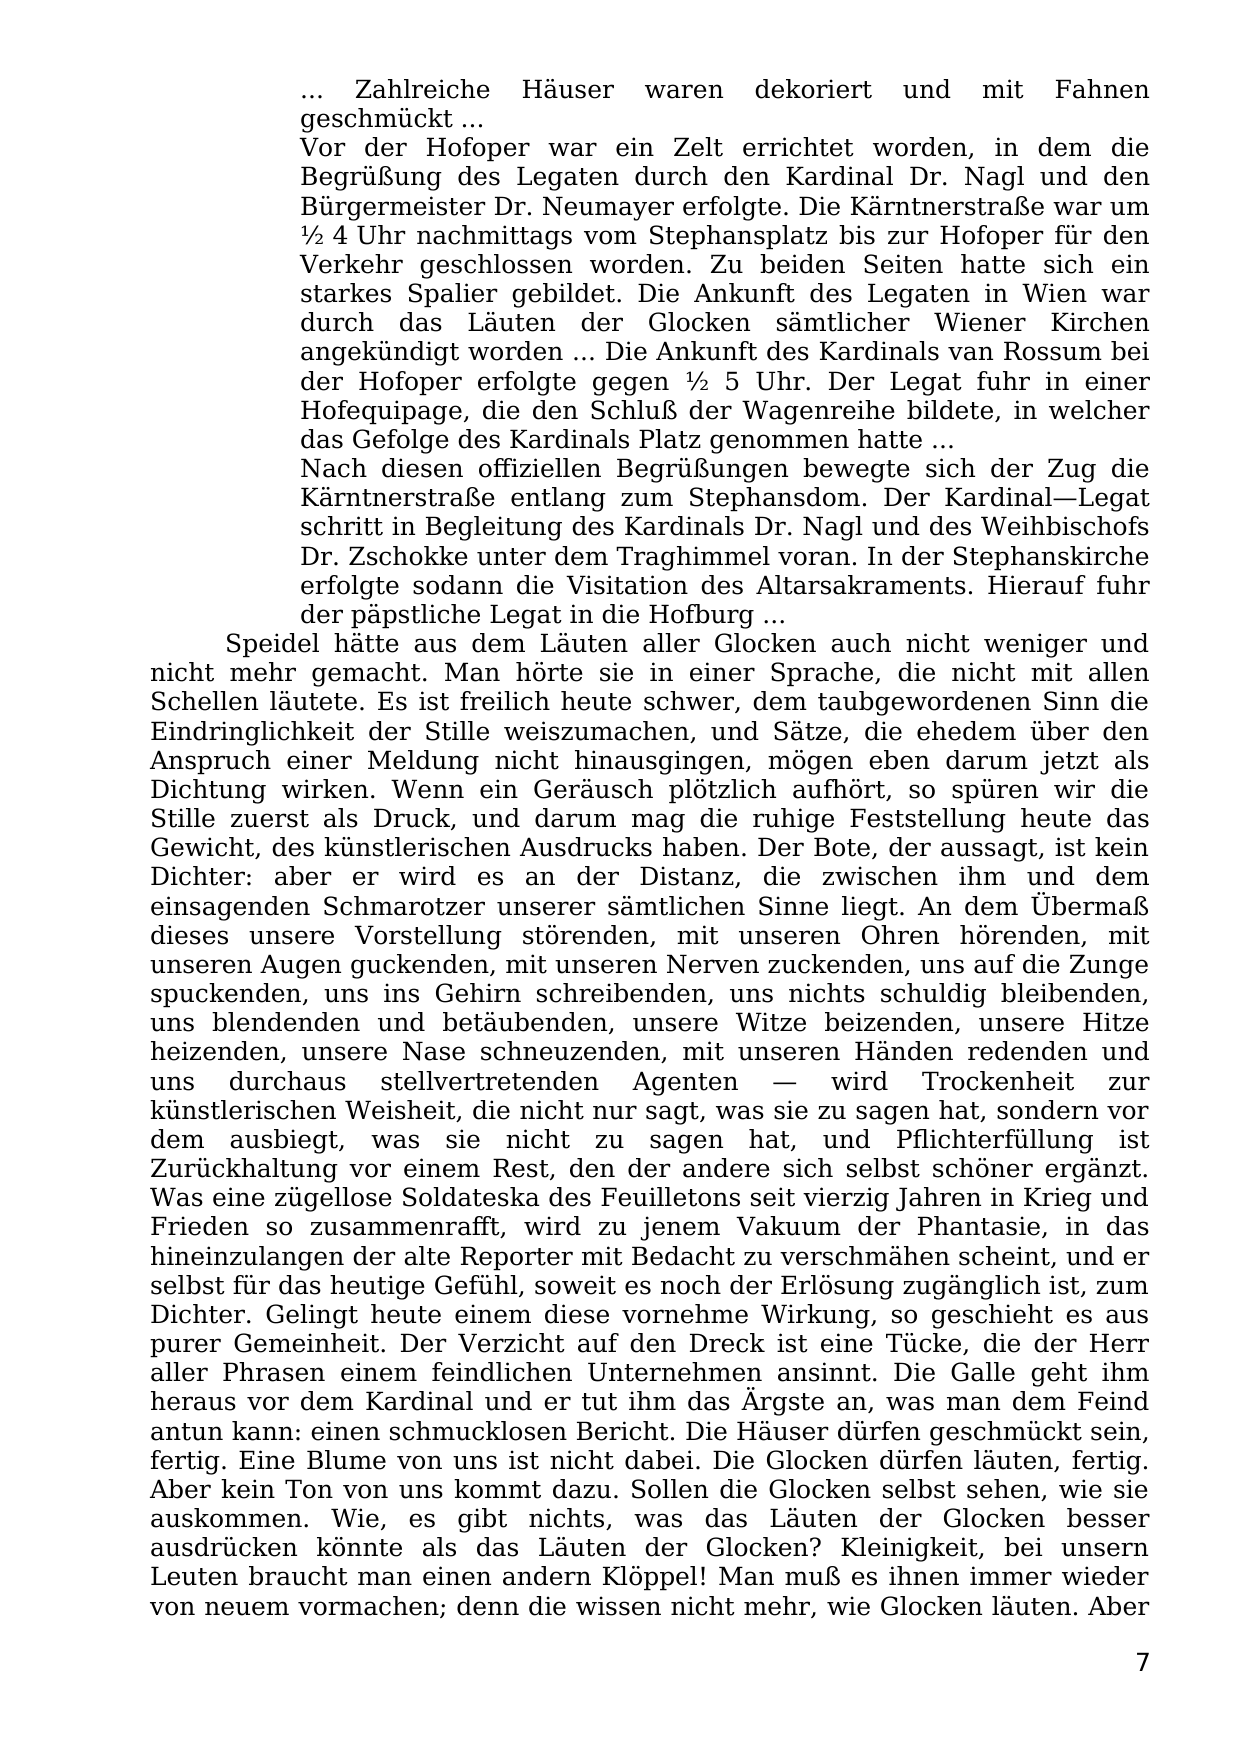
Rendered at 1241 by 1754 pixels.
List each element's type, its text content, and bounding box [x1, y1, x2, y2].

text ... Zahlreiche Häuser waren dekoriert und mit Fahnen geschmückt ... [300, 75, 1151, 133]
text Vor der Hofoper war ein Zelt errichtet worden, in dem die Begrüßung des Legaten durch den Kardinal Dr. Nagl und den Bürgermeister Dr. Neumayer erfolgte. Die Kärntnerstraße war um ½ 4 Uhr nachmittags vom Stephansplatz bis zur Hofoper für den Verkehr geschlossen worden. Zu beiden Seiten hatte sich ein starkes Spalier gebildet. Die Ankunft des Legaten in Wien war durch das Läuten der Glocken sämtlicher Wiener Kirchen angekündigt worden ... Die Ankunft des Kardinals van Rossum bei der Hofoper erfolgte gegen ½ 5 Uhr. Der Legat fuhr in einer Hofequipage, die den Schluß der Wagenreihe bildete, in welcher das Gefolge des Kardinals Platz genommen hatte ... [300, 133, 1151, 454]
text Nach diesen offiziellen Begrüßungen bewegte sich der Zug die Kärntnerstraße entlang zum Stephansdom. Der Kardinal—Legat schritt in Begleitung des Kardinals Dr. Nagl und des Weihbischofs Dr. Zschokke unter dem Traghimmel voran. In der Stephanskirche erfolgte sodann die Visitation des Altarsakraments. Hierauf fuhr der päpstliche Legat in die Hofburg ... [300, 454, 1151, 629]
text Speidel hätte aus dem Läuten aller Glocken auch nicht weniger und nicht mehr gemacht. Man hörte sie in einer Sprache, die nicht mit allen Schellen läutete. Es ist freilich heute schwer, dem taubgewordenen Sinn die Eindringlichkeit der Stille weiszumachen, und Sätze, die ehedem über den Anspruch einer Meldung nicht hinausgingen, mögen eben darum jetzt als Dichtung wirken. Wenn ein Geräusch plötzlich aufhört, so spüren wir die Stille zuerst als Druck, und darum mag die ruhige Feststellung heute das Gewicht, des künstlerischen Ausdrucks haben. Der Bote, der aussagt, ist kein Dichter: aber er wird es an der Distanz, die zwischen ihm und dem einsagenden Schmarotzer unserer sämtlichen Sinne liegt. An dem Übermaß dieses unsere Vorstellung störenden, mit unseren Ohren hörenden, mit unseren Augen guckenden, mit unseren Nerven zuckenden, uns auf die Zunge spuckenden, uns ins Gehirn schreibenden, uns nichts schuldig bleibenden, uns blendenden und betäubenden, unsere Witze beizenden, unsere Hitze heizenden, unsere Nase schneuzenden, mit unseren Händen redenden und uns durchaus stellvertretenden Agenten — wird Trockenheit zur künstlerischen Weisheit, die nicht nur sagt, was sie zu sagen hat, sondern vor dem ausbiegt, was sie nicht zu sagen hat, und Pflichterfüllung ist Zurückhaltung vor einem Rest, den der andere sich selbst schöner ergänzt. Was eine zügellose Soldateska des Feuilletons seit vierzig Jahren in Krieg und Frieden so zusammenrafft, wird zu jenem Vakuum der Phantasie, in das hineinzulangen der alte Reporter mit Bedacht zu verschmähen scheint, und er selbst für das heutige Gefühl, soweit es noch der Erlösung zugänglich ist, zum Dichter. Gelingt heute einem diese vornehme Wirkung, so geschieht es aus purer Gemeinheit. Der Verzicht auf den Dreck ist eine Tücke, die der Herr aller Phrasen einem feindlichen Unternehmen ansinnt. Die Galle geht ihm heraus vor dem Kardinal und er tut ihm das Ärgste an, was man dem Feind antun kann: einen schmucklosen Bericht. Die Häuser dürfen geschmückt sein, fertig. Eine Blume von uns ist nicht dabei. Die Glocken dürfen läuten, fertig. Aber kein Ton von uns kommt dazu. Sollen die Glocken selbst sehen, wie sie auskommen. Wie, es gibt nichts, was das Läuten der Glocken besser ausdrücken könnte als das Läuten der Glocken? Kleinigkeit, bei unsern Leuten braucht man einen andern Klöppel! Man muß es ihnen immer wieder von neuem vormachen; denn die wissen nicht mehr, wie Glocken läuten. Aber [150, 629, 1151, 1621]
